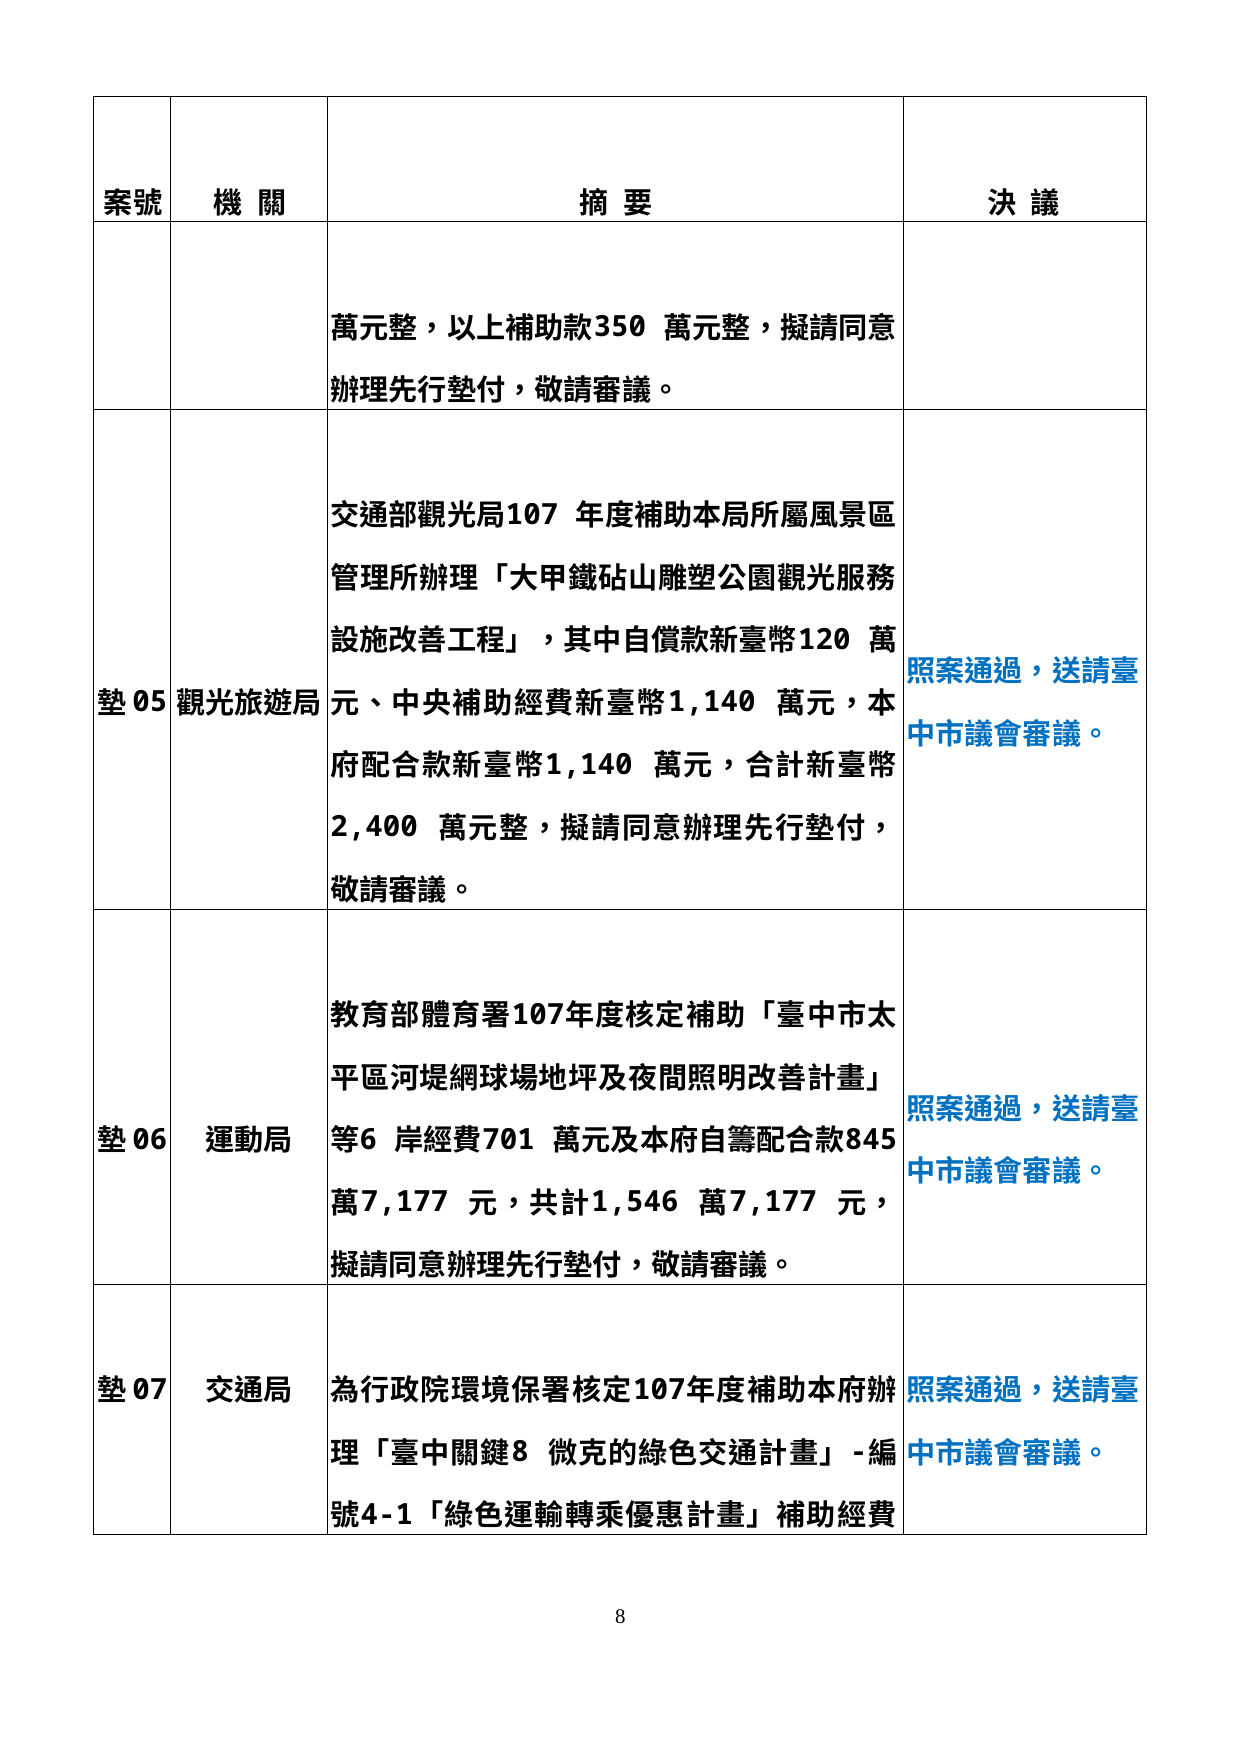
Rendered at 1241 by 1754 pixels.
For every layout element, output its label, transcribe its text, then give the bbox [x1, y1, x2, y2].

table_header 決 議 [904, 97, 1146, 221]
table_cell 教育部體育署107年度核定補助「臺中市太平區河堤網球場地坪及夜間照明改善計畫」等6 岸經費701 萬元及本府自籌配合款845 萬7,177 元，共計1,546 萬7,177 元，擬請同意辦理先行墊付，敬請審議。 [328, 910, 903, 1284]
table_cell 墊07 [94, 1285, 170, 1534]
table_cell 墊06 [94, 910, 170, 1284]
table_header 案號 [94, 97, 170, 221]
table_cell 觀光旅遊局 [171, 410, 327, 909]
table_cell 墊05 [94, 410, 170, 909]
table_cell 照案通過，送請臺中市議會審議。 [904, 910, 1146, 1284]
table_header 摘 要 [328, 97, 903, 221]
table_cell [904, 222, 1146, 409]
table_cell 照案通過，送請臺中市議會審議。 [904, 1285, 1146, 1534]
table_cell 運動局 [171, 910, 327, 1284]
table_header 機 關 [171, 97, 327, 221]
table_cell [94, 222, 170, 409]
table_cell 交通部觀光局107 年度補助本局所屬風景區管理所辦理「大甲鐵砧山雕塑公園觀光服務設施改善工程」，其中自償款新臺幣120 萬元、中央補助經費新臺幣1,140 萬元，本府配合款新臺幣1,140 萬元，合計新臺幣2,400 萬元整，擬請同意辦理先行墊付，敬請審議。 [328, 410, 903, 909]
table_cell 交通局 [171, 1285, 327, 1534]
table_cell 照案通過，送請臺中市議會審議。 [904, 410, 1146, 909]
table_cell 為行政院環境保署核定107年度補助本府辦理「臺中關鍵8 微克的綠色交通計畫」-編號4-1「綠色運輸轉乘優惠計畫」補助經費 [328, 1285, 903, 1534]
table_cell 萬元整，以上補助款350 萬元整，擬請同意辦理先行墊付，敬請審議。 [328, 222, 903, 409]
table_cell [171, 222, 327, 409]
